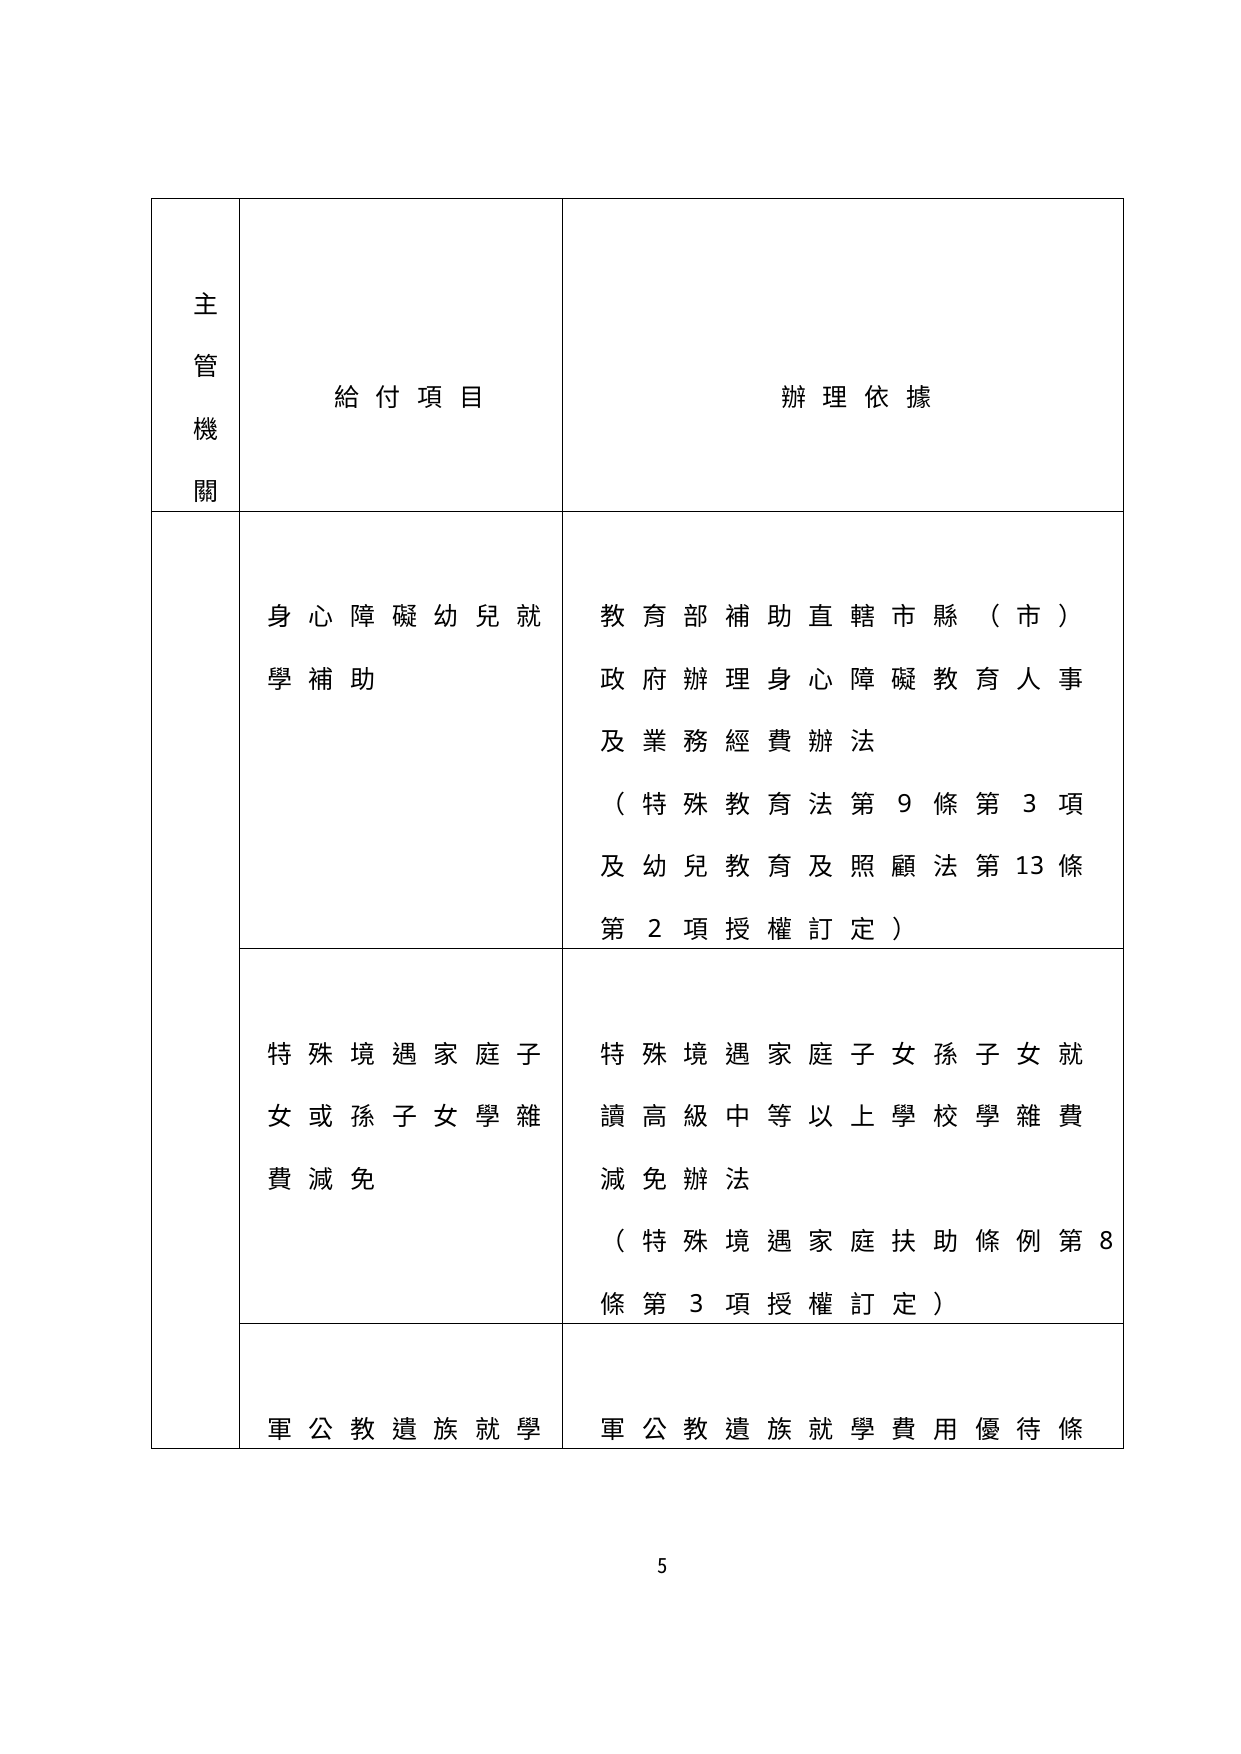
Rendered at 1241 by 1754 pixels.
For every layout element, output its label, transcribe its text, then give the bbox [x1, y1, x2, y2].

table_cell 教育部補助直轄市縣（市）政府辦理身心障礙教育人事及業務經費辦法 （特殊教育法第9條第3項及幼兒教育及照顧法第13條第2項授權訂定） [563, 512, 1123, 948]
table_header 給付項目 [240, 199, 562, 511]
table_cell 軍公教遺族就學 [240, 1324, 562, 1448]
table_cell 身心障礙幼兒就學補助 [240, 512, 562, 948]
table_cell 特殊境遇家庭子女或孫子女學雜費減免 [240, 949, 562, 1323]
table_header 辦理依據 [563, 199, 1123, 511]
table_header 主管 機關 [152, 199, 239, 511]
table_cell 特殊境遇家庭子女孫子女就讀高級中等以上學校學雜費減免辦法 （特殊境遇家庭扶助條例第8條第3項授權訂定） [563, 949, 1123, 1323]
table_cell 軍公教遺族就學費用優待條 [563, 1324, 1123, 1448]
table_cell [152, 512, 239, 1448]
